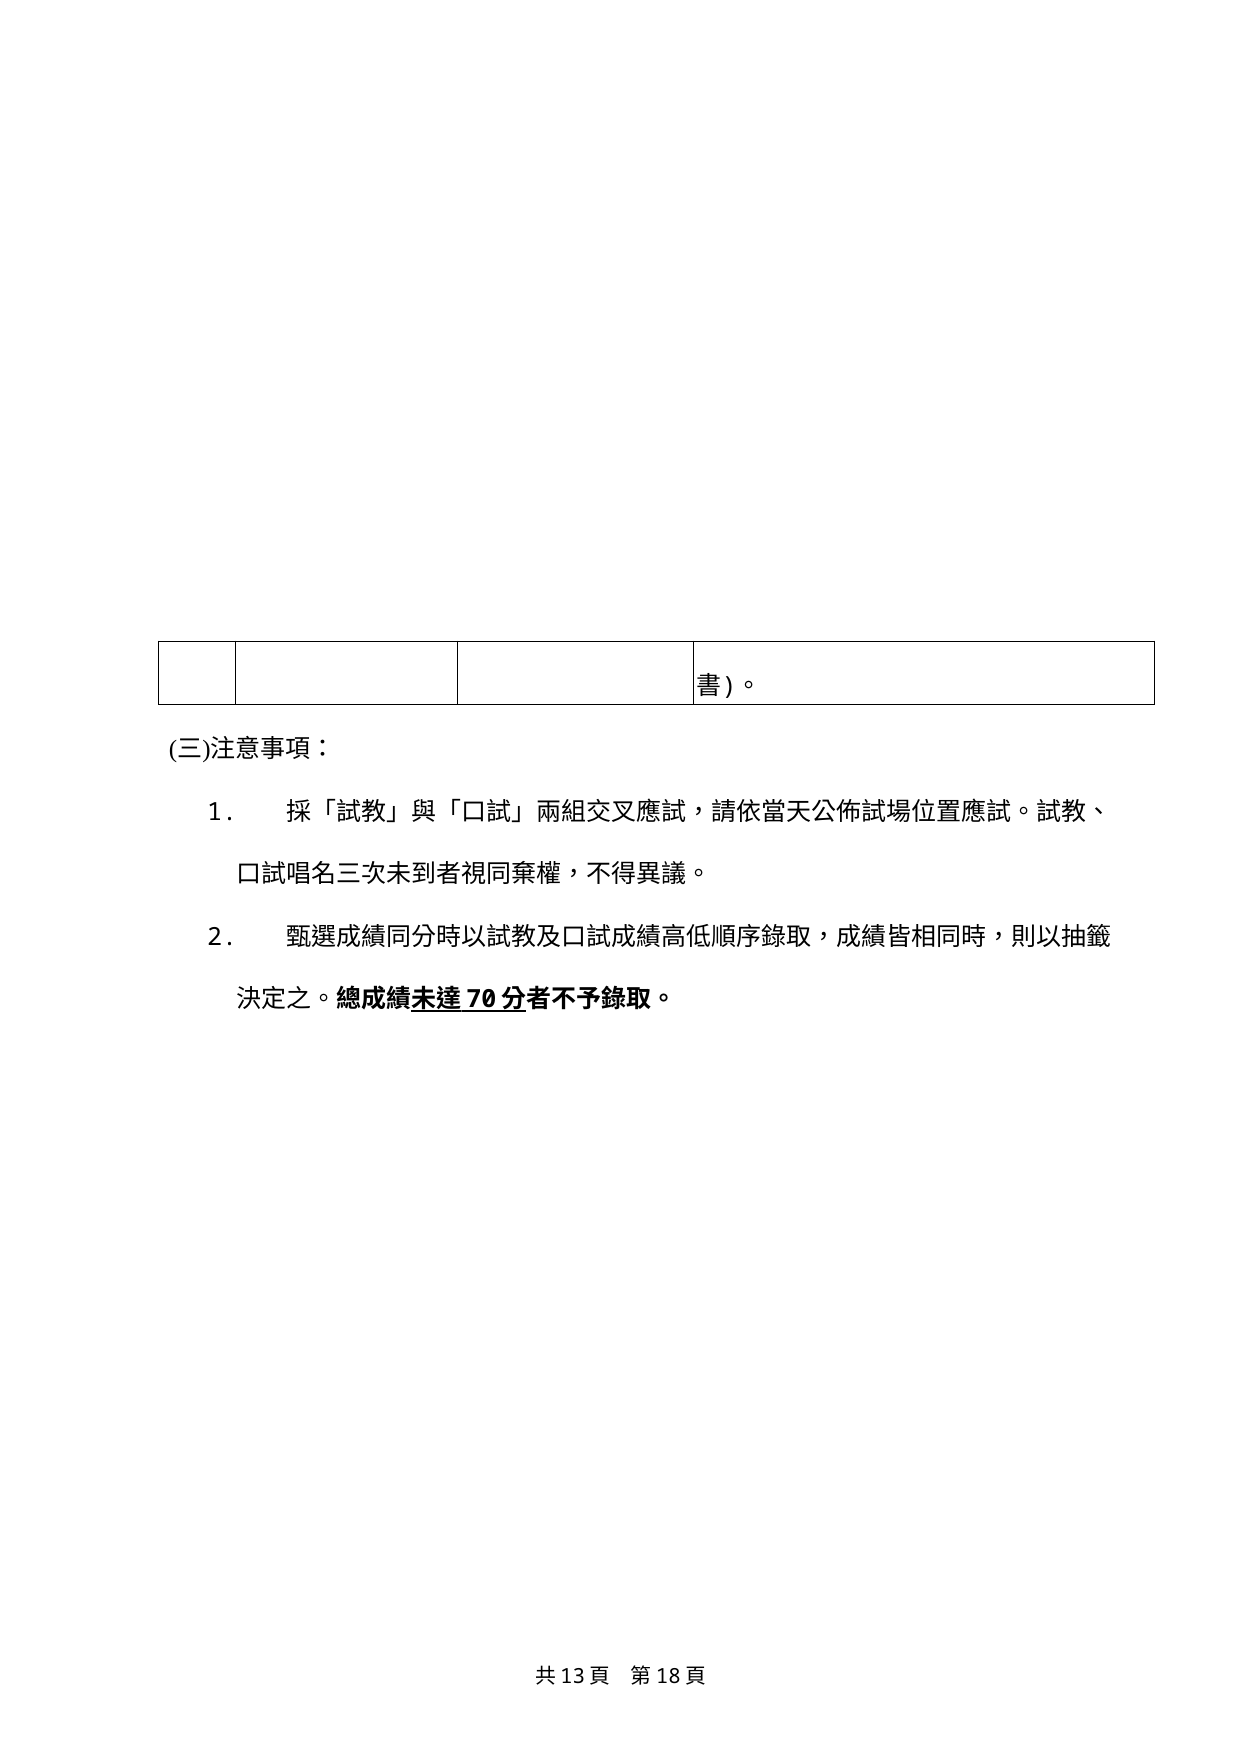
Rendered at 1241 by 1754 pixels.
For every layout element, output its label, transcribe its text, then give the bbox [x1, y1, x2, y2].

table_cell 書)。 [694, 642, 1154, 704]
table_cell [458, 642, 693, 704]
table_cell [159, 642, 235, 704]
list 採「試教」與「口試」兩組交叉應試，請依當天公佈試場位置應試。試教、口試唱名三次未到者視同棄權，不得異議。 [207, 768, 1122, 893]
list 甄選成績同分時以試教及口試成績高低順序錄取，成績皆相同時，則以抽籤決定之。總成績未達70分者不予錄取。 [207, 893, 1122, 1018]
text (三)注意事項： [118, 705, 1122, 768]
table_cell [236, 642, 457, 704]
